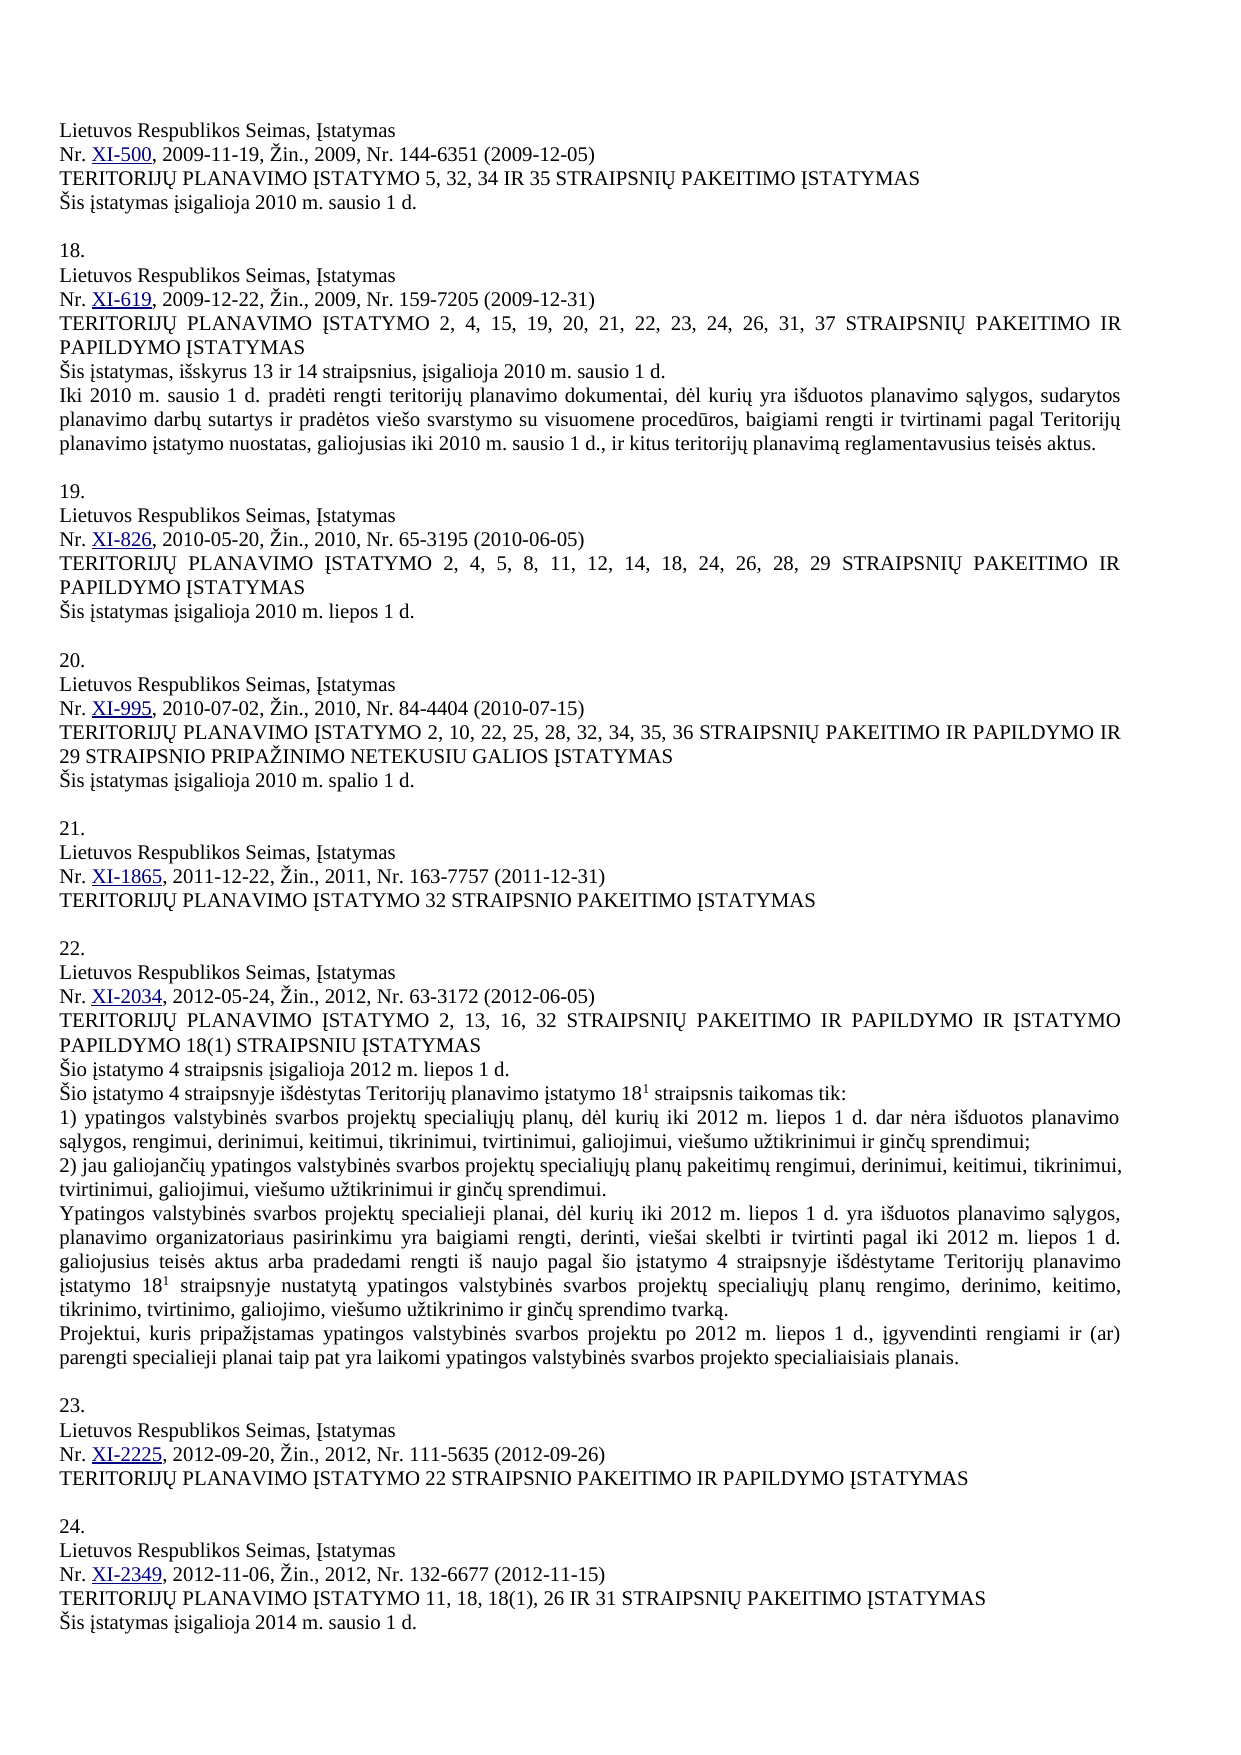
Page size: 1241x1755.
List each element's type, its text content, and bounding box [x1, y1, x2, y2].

text Lietuvos Respublikos Seimas, Įstatymas [59, 503, 1122, 527]
text Šis įstatymas įsigalioja 2014 m. sausio 1 d. [59, 1610, 1122, 1634]
text TERITORIJŲ PLANAVIMO ĮSTATYMO 11, 18, 18(1), 26 IR 31 STRAIPSNIŲ PAKEITIMO ĮSTATYMAS [59, 1586, 1122, 1610]
text 23. [59, 1393, 1122, 1417]
text 1) ypatingos valstybinės svarbos projektų specialiųjų planų, dėl kurių iki 2012 m. liepos 1 d. dar nėra išduotos planavimo sąlygos, rengimui, derinimui, keitimui, tikrinimui, tvirtinimui, galiojimui, viešumo užtikrinimui ir ginčų sprendimui; [59, 1105, 1122, 1153]
text Lietuvos Respublikos Seimas, Įstatymas [59, 1538, 1122, 1562]
text 19. [59, 479, 1122, 503]
text Nr. XI-826, 2010-05-20, Žin., 2010, Nr. 65-3195 (2010-06-05) [59, 527, 1122, 551]
text Nr. XI-2349, 2012-11-06, Žin., 2012, Nr. 132-6677 (2012-11-15) [59, 1562, 1122, 1586]
text Lietuvos Respublikos Seimas, Įstatymas [59, 960, 1122, 984]
text Iki 2010 m. sausio 1 d. pradėti rengti teritorijų planavimo dokumentai, dėl kurių yra išduotos planavimo sąlygos, sudarytos planavimo darbų sutartys ir pradėtos viešo svarstymo su visuomene procedūros, baigiami rengti ir tvirtinami pagal Teritorijų planavimo įstatymo nuostatas, galiojusias iki 2010 m. sausio 1 d., ir kitus teritorijų planavimą reglamentavusius teisės aktus. [59, 383, 1122, 455]
text Šis įstatymas įsigalioja 2010 m. liepos 1 d. [59, 599, 1122, 623]
text Šis įstatymas, išskyrus 13 ir 14 straipsnius, įsigalioja 2010 m. sausio 1 d. [59, 359, 1122, 383]
text 2) jau galiojančių ypatingos valstybinės svarbos projektų specialiųjų planų pakeitimų rengimui, derinimui, keitimui, tikrinimui, tvirtinimui, galiojimui, viešumo užtikrinimui ir ginčų sprendimui. [59, 1153, 1122, 1201]
text Lietuvos Respublikos Seimas, Įstatymas [59, 1417, 1122, 1442]
text Lietuvos Respublikos Seimas, Įstatymas [59, 672, 1122, 696]
text 22. [59, 936, 1122, 960]
text Nr. XI-500, 2009-11-19, Žin., 2009, Nr. 144-6351 (2009-12-05) [59, 142, 1122, 166]
text 24. [59, 1514, 1122, 1538]
text TERITORIJŲ PLANAVIMO ĮSTATYMO 22 STRAIPSNIO PAKEITIMO IR PAPILDYMO ĮSTATYMAS [59, 1466, 1122, 1490]
text TERITORIJŲ PLANAVIMO ĮSTATYMO 32 STRAIPSNIO PAKEITIMO ĮSTATYMAS [59, 888, 1122, 912]
text Ypatingos valstybinės svarbos projektų specialieji planai, dėl kurių iki 2012 m. liepos 1 d. yra išduotos planavimo sąlygos, planavimo organizatoriaus pasirinkimu yra baigiami rengti, derinti, viešai skelbti ir tvirtinti pagal iki 2012 m. liepos 1 d. galiojusius teisės aktus arba pradedami rengti iš naujo pagal šio įstatymo 4 straipsnyje išdėstytame Teritorijų planavimo įstatymo 181 straipsnyje nustatytą ypatingos valstybinės svarbos projektų specialiųjų planų rengimo, derinimo, keitimo, tikrinimo, tvirtinimo, galiojimo, viešumo užtikrinimo ir ginčų sprendimo tvarką. [59, 1201, 1122, 1321]
text Nr. XI-619, 2009-12-22, Žin., 2009, Nr. 159-7205 (2009-12-31) [59, 287, 1122, 311]
text TERITORIJŲ PLANAVIMO ĮSTATYMO 5, 32, 34 IR 35 STRAIPSNIŲ PAKEITIMO ĮSTATYMAS [59, 166, 1122, 190]
text TERITORIJŲ PLANAVIMO ĮSTATYMO 2, 4, 5, 8, 11, 12, 14, 18, 24, 26, 28, 29 STRAIPSNIŲ PAKEITIMO IR PAPILDYMO ĮSTATYMAS [59, 551, 1122, 599]
text TERITORIJŲ PLANAVIMO ĮSTATYMO 2, 10, 22, 25, 28, 32, 34, 35, 36 STRAIPSNIŲ PAKEITIMO IR PAPILDYMO IR 29 STRAIPSNIO PRIPAŽINIMO NETEKUSIU GALIOS ĮSTATYMAS [59, 720, 1122, 768]
text TERITORIJŲ PLANAVIMO ĮSTATYMO 2, 4, 15, 19, 20, 21, 22, 23, 24, 26, 31, 37 STRAIPSNIŲ PAKEITIMO IR PAPILDYMO ĮSTATYMAS [59, 311, 1122, 359]
text Nr. XI-2034, 2012-05-24, Žin., 2012, Nr. 63-3172 (2012-06-05) [59, 984, 1122, 1008]
text Lietuvos Respublikos Seimas, Įstatymas [59, 118, 1122, 142]
text Nr. XI-2225, 2012-09-20, Žin., 2012, Nr. 111-5635 (2012-09-26) [59, 1442, 1122, 1466]
text Šis įstatymas įsigalioja 2010 m. spalio 1 d. [59, 768, 1122, 792]
text TERITORIJŲ PLANAVIMO ĮSTATYMO 2, 13, 16, 32 STRAIPSNIŲ PAKEITIMO IR PAPILDYMO IR ĮSTATYMO PAPILDYMO 18(1) STRAIPSNIU ĮSTATYMAS [59, 1008, 1122, 1057]
text Šis įstatymas įsigalioja 2010 m. sausio 1 d. [59, 190, 1122, 214]
text Šio įstatymo 4 straipsnis įsigalioja 2012 m. liepos 1 d. [59, 1057, 1122, 1081]
text 21. [59, 816, 1122, 840]
text Lietuvos Respublikos Seimas, Įstatymas [59, 262, 1122, 287]
text Šio įstatymo 4 straipsnyje išdėstytas Teritorijų planavimo įstatymo 181 straipsnis taikomas tik: [59, 1081, 1122, 1105]
text 20. [59, 647, 1122, 672]
text Nr. XI-1865, 2011-12-22, Žin., 2011, Nr. 163-7757 (2011-12-31) [59, 864, 1122, 888]
text Nr. XI-995, 2010-07-02, Žin., 2010, Nr. 84-4404 (2010-07-15) [59, 696, 1122, 720]
text 18. [59, 238, 1122, 262]
text Lietuvos Respublikos Seimas, Įstatymas [59, 840, 1122, 864]
text Projektui, kuris pripažįstamas ypatingos valstybinės svarbos projektu po 2012 m. liepos 1 d., įgyvendinti rengiami ir (ar) parengti specialieji planai taip pat yra laikomi ypatingos valstybinės svarbos projekto specialiaisiais planais. [59, 1321, 1122, 1369]
